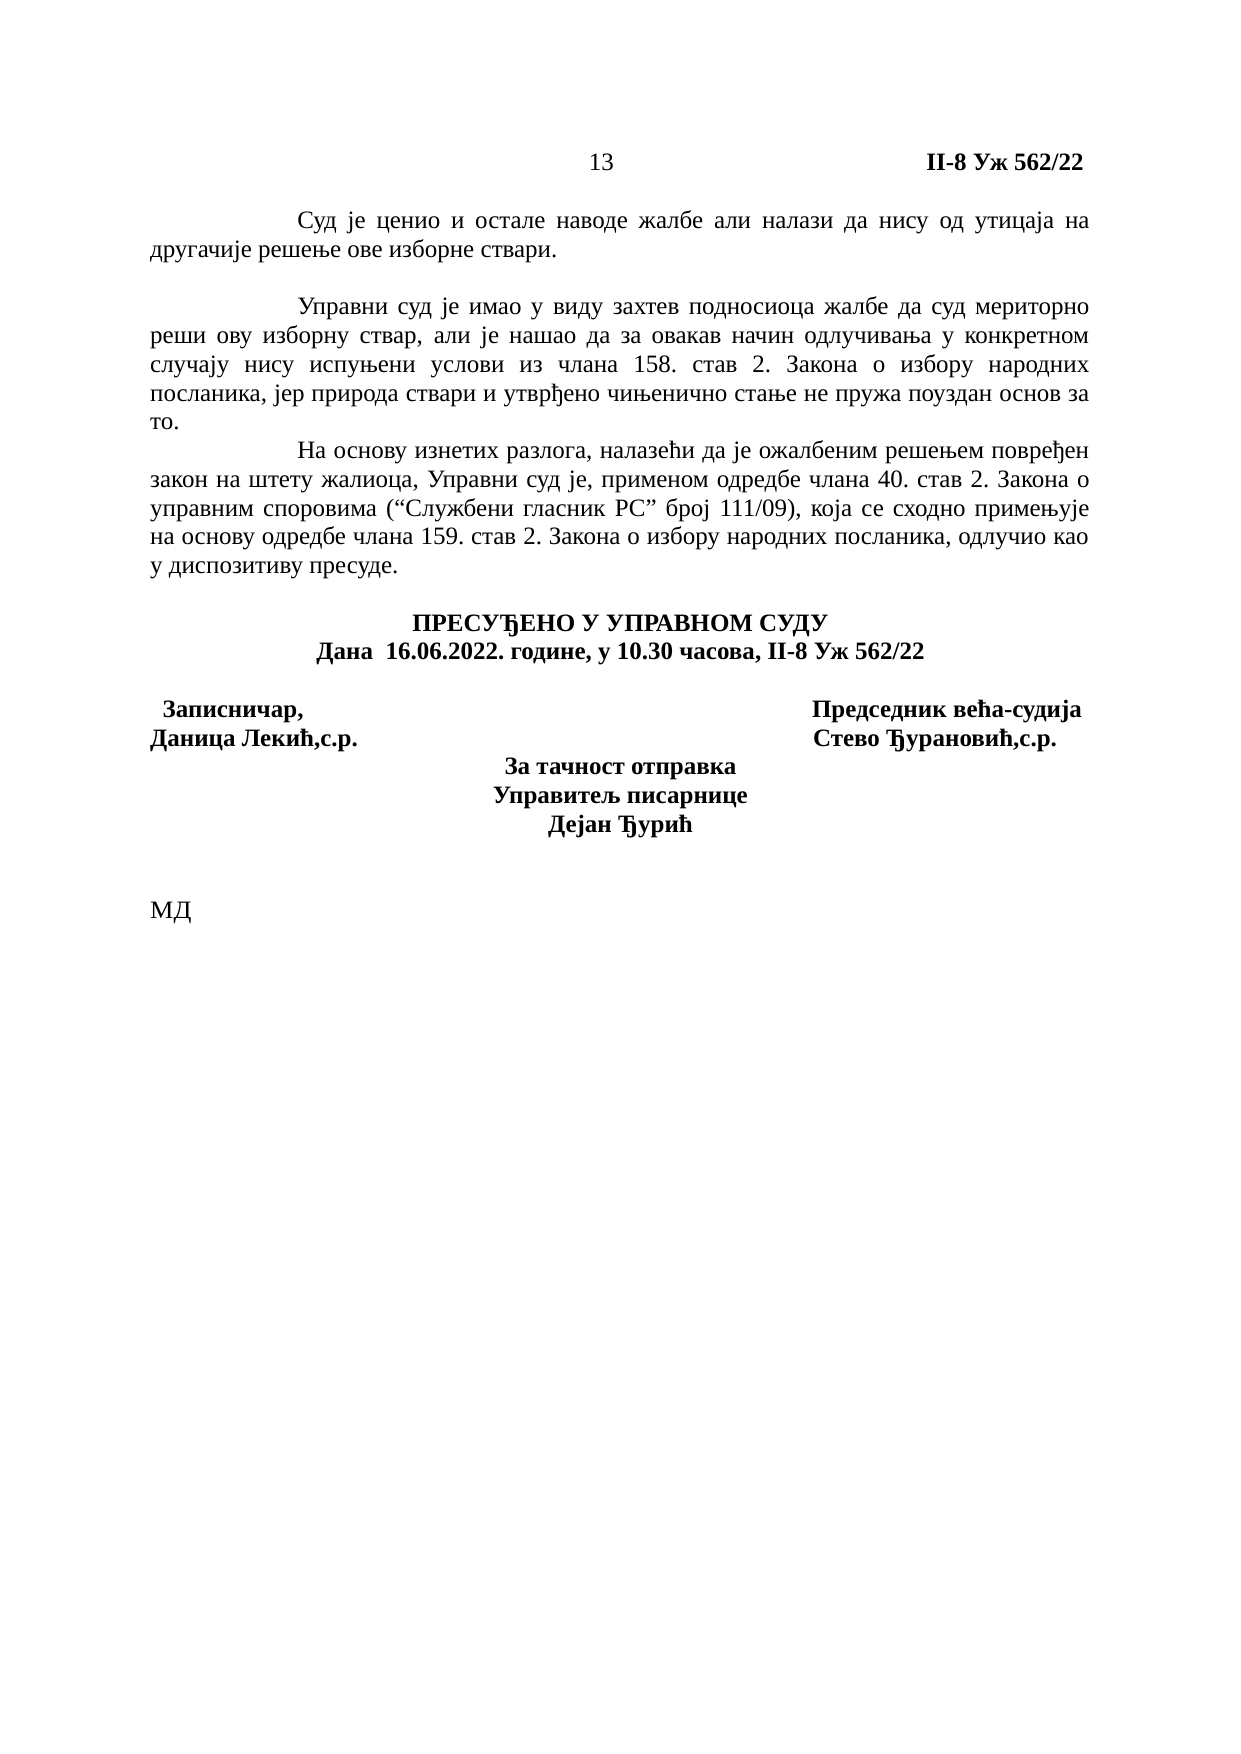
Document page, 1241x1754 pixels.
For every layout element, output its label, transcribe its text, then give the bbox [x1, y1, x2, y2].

text На основу изнетих разлога, налазећи да je ожалбеним решењем повређен закон на штету жалиоца, Управни суд је, применом одредбе члана 40. став 2. Закона о управним споровима (“Службени гласник РС” број 111/09), која се сходно примењује на основу одредбе члана 159. став 2. Закона о избору народних посланика, одлучио као у диспозитиву пресуде. [150, 435, 1091, 579]
text Дејан Ђурић [150, 809, 1091, 838]
text ПРЕСУЂЕНО У УПРАВНОМ СУДУ [150, 608, 1091, 636]
text Дана 16.06.2022. године, у 10.30 часова, II-8 Уж 562/22 [150, 636, 1091, 665]
text Управитељ писарнице [150, 780, 1091, 809]
text МД [150, 895, 1091, 924]
text Управни суд је имао у виду захтев подносиоца жалбе да суд мериторно реши ову изборну ствар, али је нашао да за овакав начин одлучивања у конкретном случају нису испуњени услови из члана 158. став 2. Закона о избору народних посланика, јер природа ствари и утврђено чињенично стање не пружа поуздан основ за то. [150, 291, 1091, 435]
text Даница Лекић,с.р. Стево Ђурановић,с.р. [150, 723, 1091, 751]
text Записничар, Председник већа-судија [150, 694, 1091, 723]
text Суд је ценио и остале наводе жалбе али налази да нису од утицаја на другачије решење ове изборне ствари. [150, 205, 1091, 263]
text За тачност отправка [150, 751, 1091, 780]
